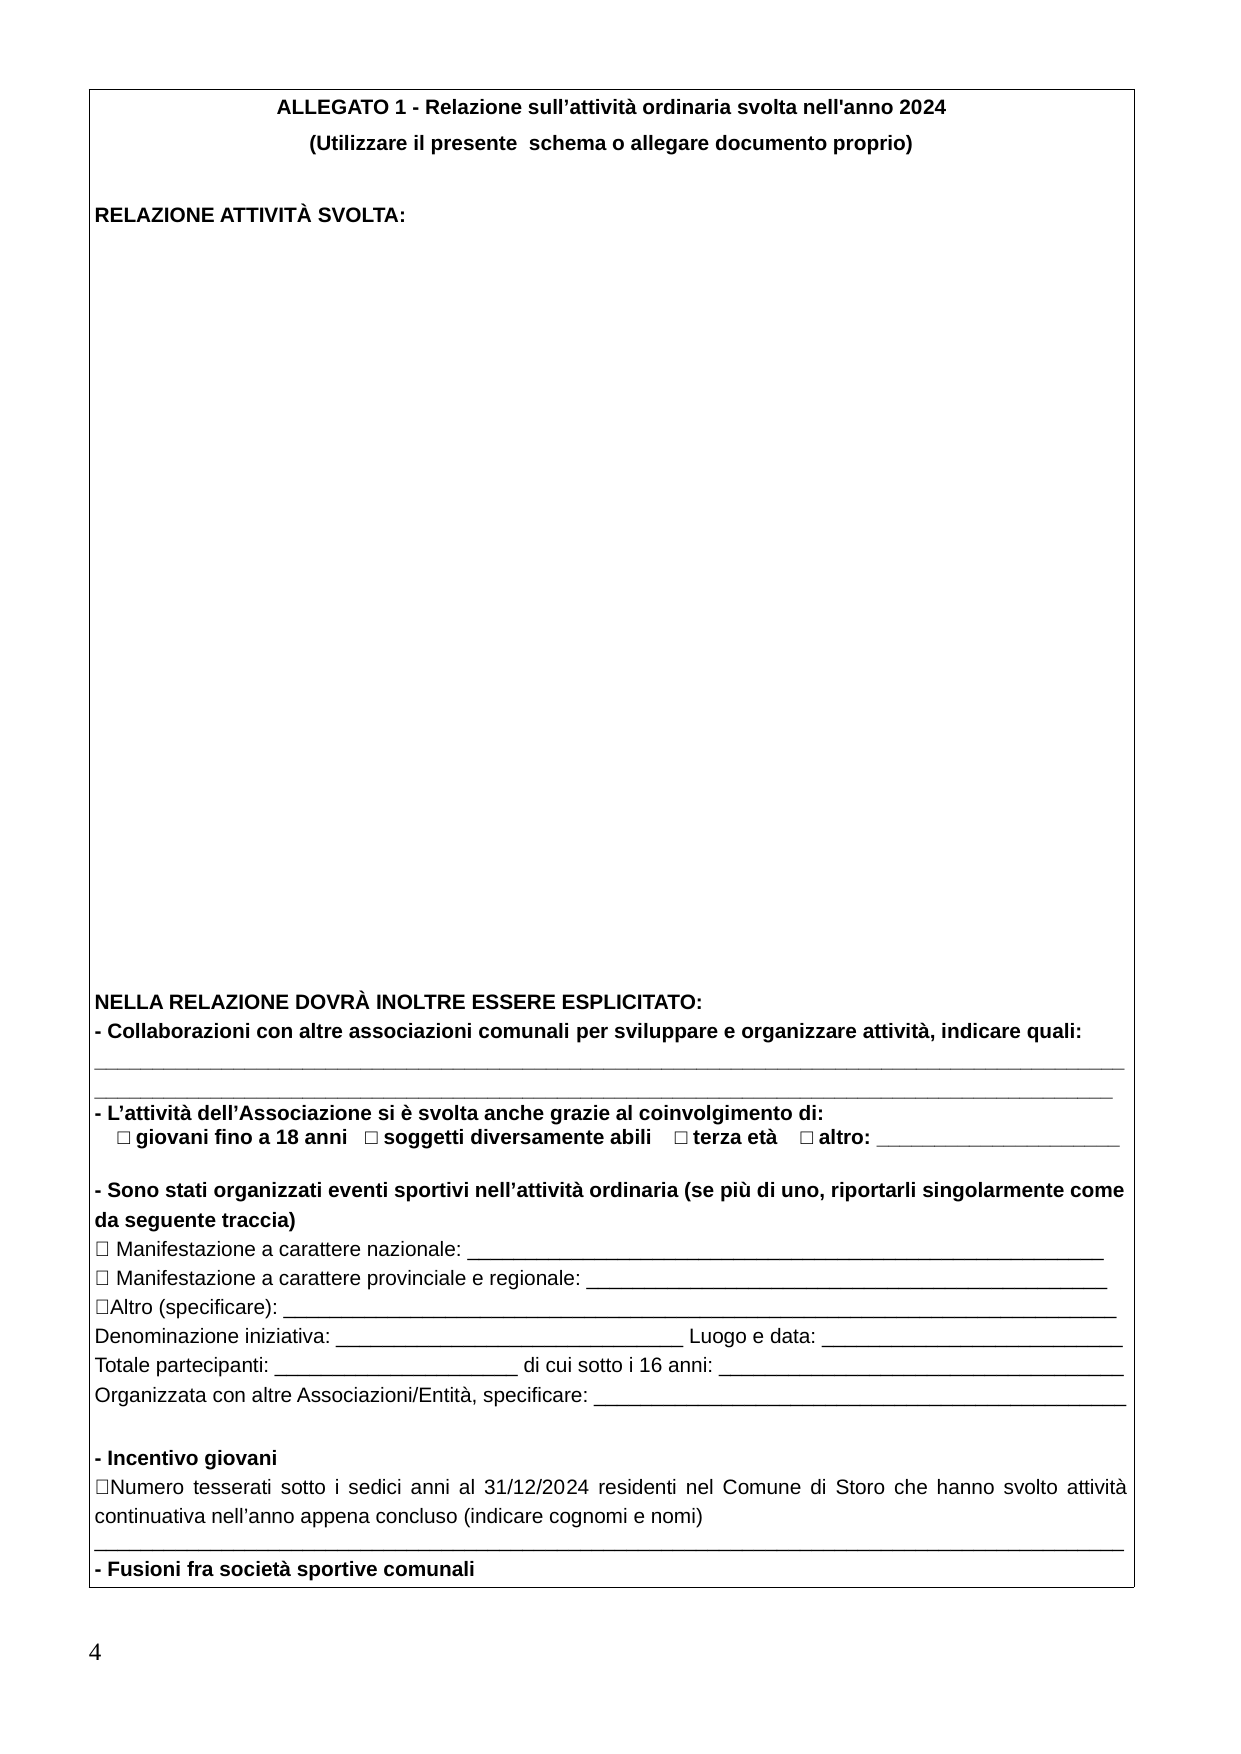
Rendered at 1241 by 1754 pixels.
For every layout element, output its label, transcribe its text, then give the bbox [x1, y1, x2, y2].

table_header ALLEGATO 1 - Relazione sull’attività ordinaria svolta nell'anno 2024 (Utilizzare il presente schema o allegare documento proprio) RELAZIONE ATTIVITÀ SVOLTA: NELLA RELAZIONE DOVRÀ INOLTRE ESSERE ESPLICITATO: - Collaborazioni con altre associazioni comunali per sviluppare e organizzare attività, indicare quali: _________________________________________________________________________________________________________________________________________________________________________________ - L’attività dell’Associazione si è svolta anche grazie al coinvolgimento di: □ giovani fino a 18 anni □ soggetti diversamente abili □ terza età □ altro: _____________________ - Sono stati organizzati eventi sportivi nell’attività ordinaria (se più di uno, riportarli singolarmente come da seguente traccia)  Manifestazione a carattere nazionale: _______________________________________________________  Manifestazione a carattere provinciale e regionale: _____________________________________________ Altro (specificare): ________________________________________________________________________ Denominazione iniziativa: ______________________________ Luogo e data: __________________________ Totale partecipanti: _____________________ di cui sotto i 16 anni: ___________________________________ Organizzata con altre Associazioni/Entità, specificare: ______________________________________________ - Incentivo giovani Numero tesserati sotto i sedici anni al 31/12/2024 residenti nel Comune di Storo che hanno svolto attività continuativa nell’anno appena concluso (indicare cognomi e nomi) _________________________________________________________________________________________ - Fusioni fra società sportive comunali [90, 90, 1134, 1587]
